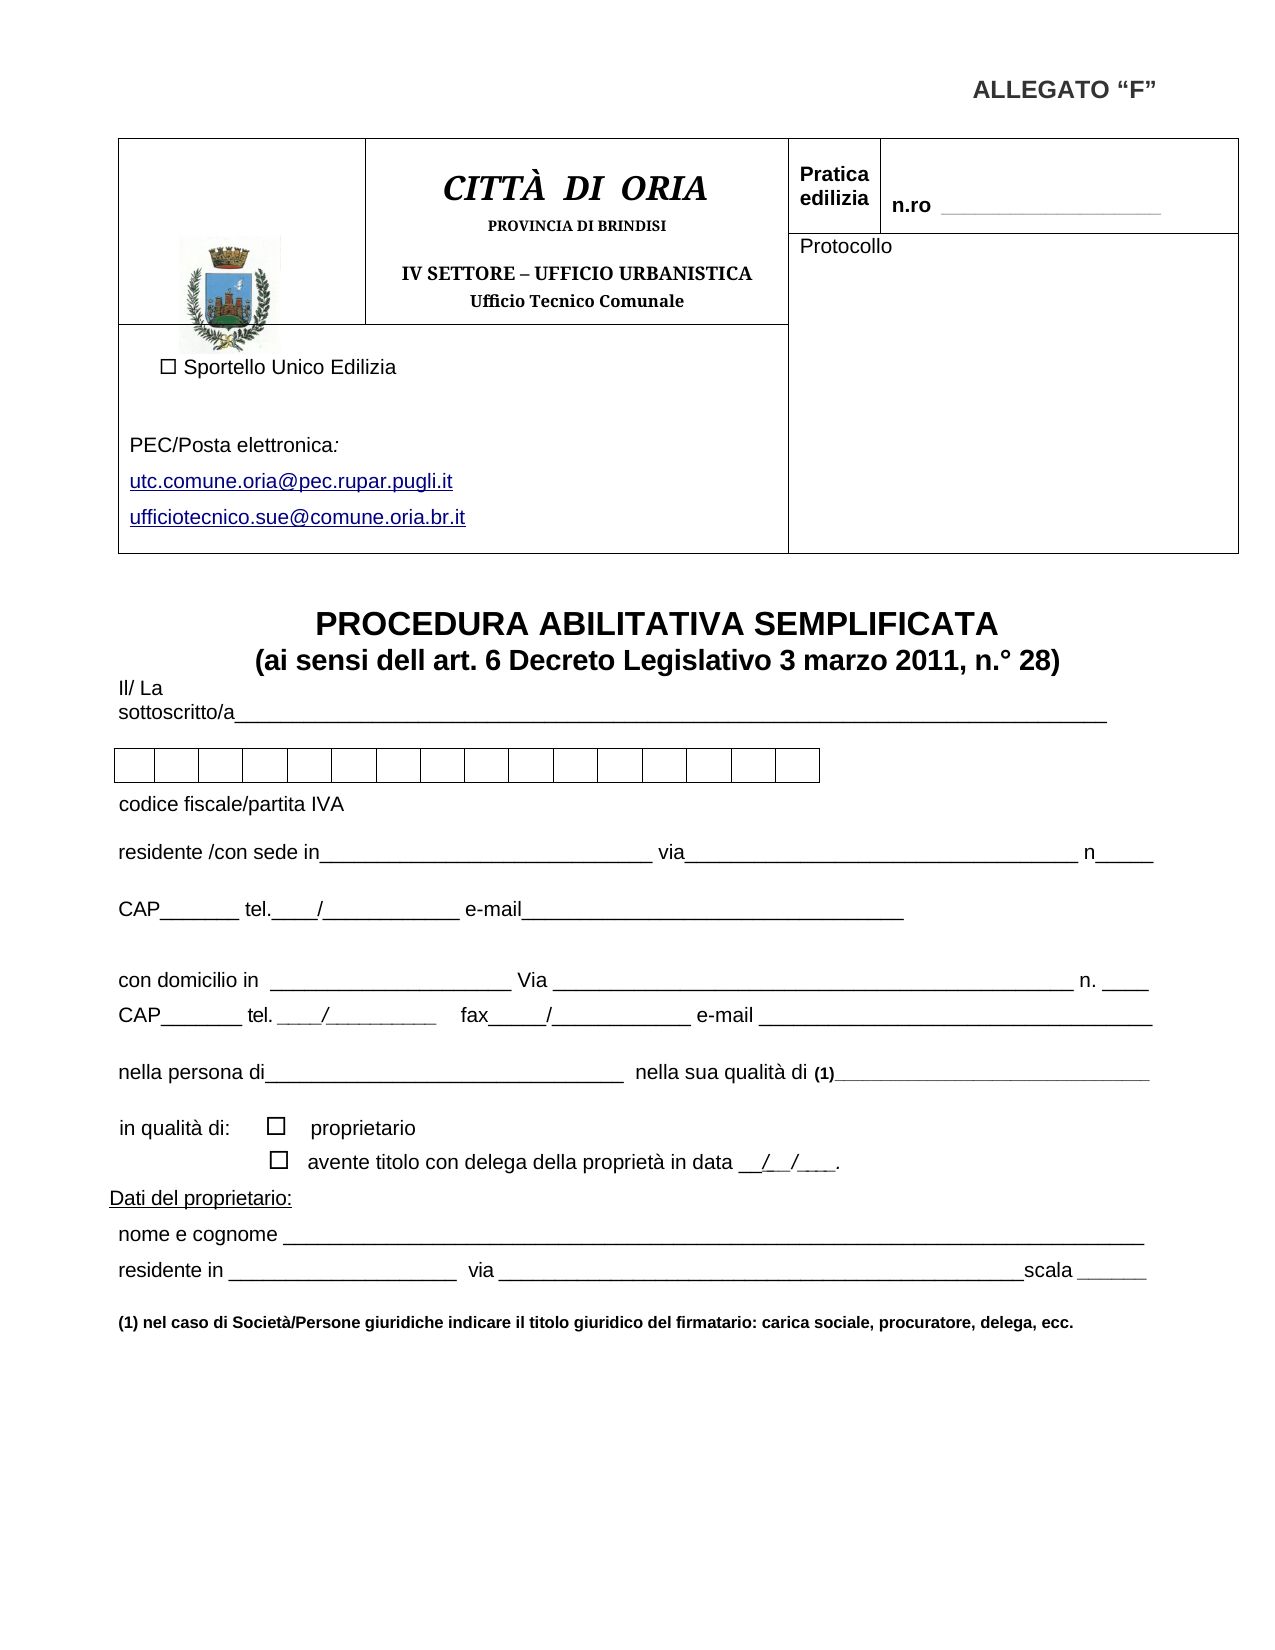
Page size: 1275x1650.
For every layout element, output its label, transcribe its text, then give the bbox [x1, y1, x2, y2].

table_cell Protocollo [789, 234, 1238, 553]
text PROCEDURA ABILITATIVA SEMPLIFICATA [315, 604, 1157, 643]
text  avente titolo con delega della proprietà in data __ /__/ . [268, 1140, 1157, 1176]
text Il/ La sottoscritto/a____________________________________________________________________________ [118, 676, 1157, 724]
table_header [776, 749, 819, 782]
table_header [554, 749, 597, 782]
table_header n.ro ___________________ [881, 139, 1238, 232]
text CAP_______ tel. ____/__________ fax_____/____________ e-mail __________________________________ [118, 994, 1157, 1030]
text Dati del proprietario: [103, 1176, 1157, 1212]
table_header [115, 749, 154, 782]
text con domicilio in _____________________ Via _____________________________________________ n. ____ [118, 959, 1157, 994]
table_header [732, 749, 775, 782]
text (1) nel caso di Società/Persone giuridiche indicare il titolo giuridico del firmatario: carica sociale, procuratore, delega, ecc. [118, 1313, 1157, 1332]
text CAP_______ tel.____/____________ e-mail_________________________________ [118, 888, 1157, 923]
text nella persona di_______________________________ nella sua qualità di (1)__________________________________ [118, 1060, 1157, 1084]
table_cell PEC/Posta elettronica: utc.comune.oria@pec.rupar.pugli.it ufficiotecnico.sue@comune.oria.br.it [119, 420, 646, 553]
text residente in ____________________ via _______________________________________________scala ______ [118, 1248, 1157, 1284]
text residente /con sede in_____________________________ via__________________________________ n_____ [118, 840, 1157, 864]
text (ai sensi dell art. 6 Decreto Legislativo 3 marzo 2011, n.° 28) [254, 643, 1157, 676]
table_header Pratica edilizia [789, 139, 880, 232]
table_header CITTÀ DI ORIA PROVINCIA DI BRINDISI IV SETTORE – UFFICIO URBANISTICA Ufficio Tecnico Comunale [366, 139, 788, 324]
table_header [687, 749, 731, 782]
table_cell [646, 325, 788, 553]
table_header [465, 749, 508, 782]
table_header [598, 749, 642, 782]
table_header [288, 749, 331, 782]
table_header [155, 749, 198, 782]
text in qualità di:  proprietario [119, 1115, 1157, 1140]
text codice fiscale/partita IVA [119, 792, 1157, 816]
table_cell  Sportello Unico Edilizia [119, 325, 646, 420]
table_header [377, 749, 420, 782]
table_header [643, 749, 686, 782]
table_header [421, 749, 464, 782]
text nome e cognome ___________________________________________________________________________ [118, 1212, 1157, 1248]
table_header [332, 749, 376, 782]
table_header [119, 139, 365, 324]
table_header [243, 749, 287, 782]
table_header [509, 749, 553, 782]
table_header [199, 749, 242, 782]
